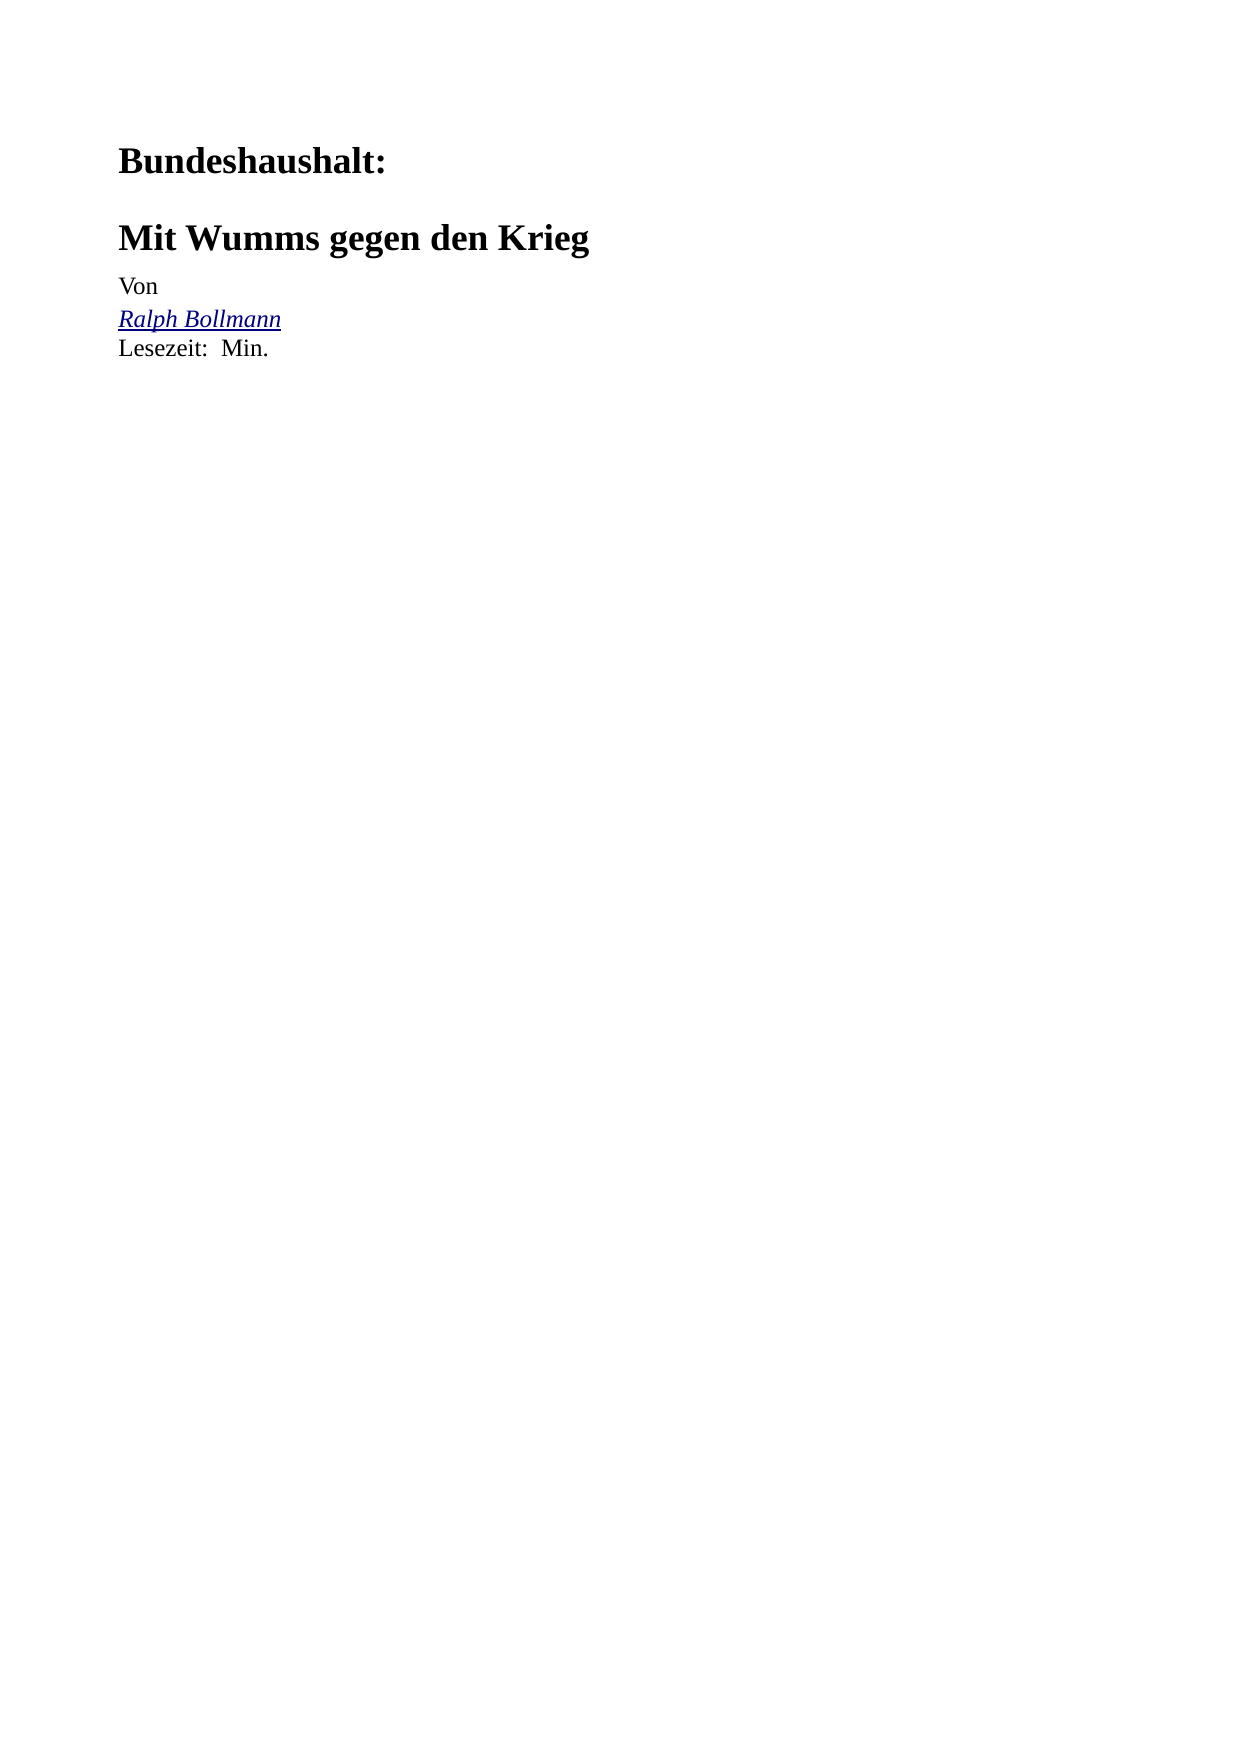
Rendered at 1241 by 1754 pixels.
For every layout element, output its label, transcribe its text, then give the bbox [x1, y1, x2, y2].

text Von [118, 271, 1122, 300]
text Lesezeit: Min. [118, 333, 1122, 362]
subtitle Bundeshaushalt: [118, 139, 1122, 182]
text Ralph Bollmann [118, 304, 1122, 333]
subtitle Mit Wumms gegen den Krieg [118, 215, 1122, 258]
